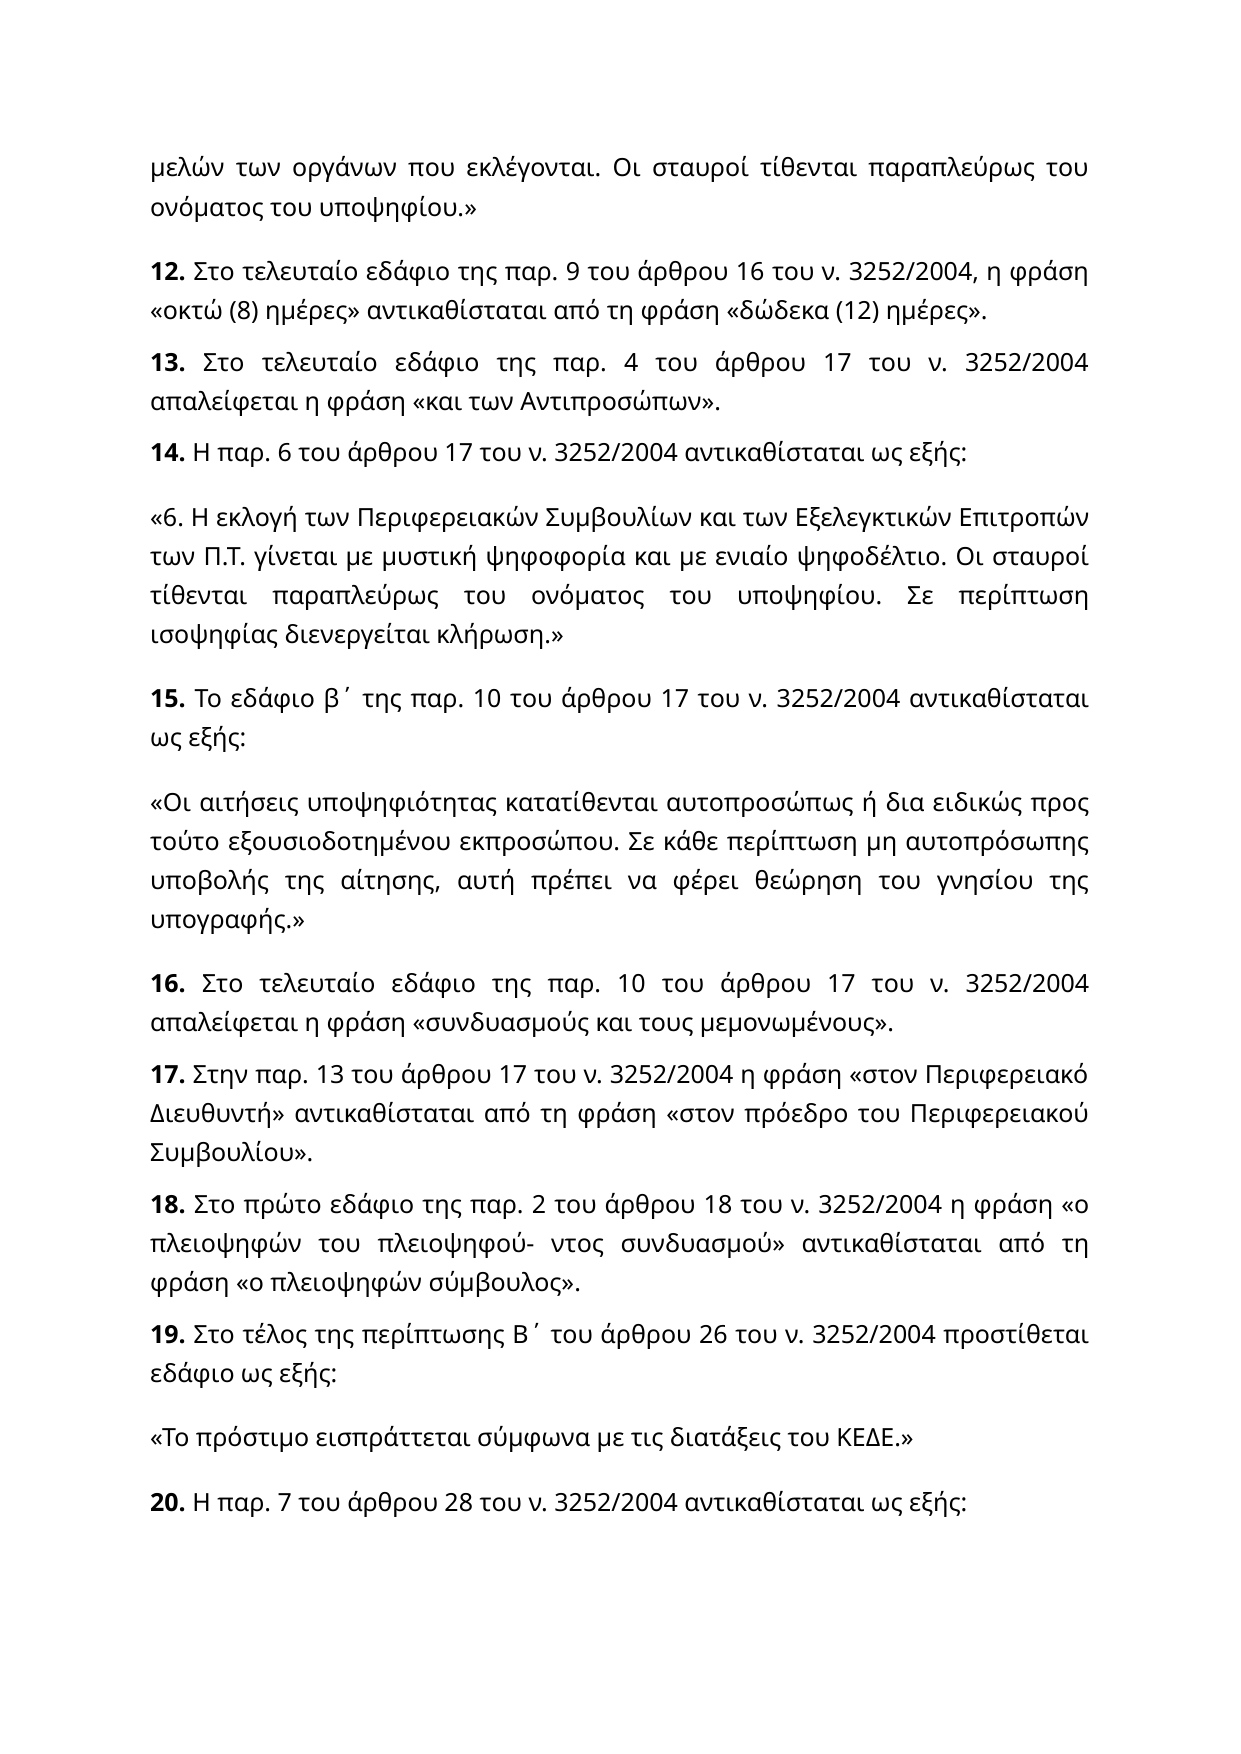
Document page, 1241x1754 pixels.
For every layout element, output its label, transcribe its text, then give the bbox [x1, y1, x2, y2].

text «Το πρόστιμο εισπράττεται σύμφωνα με τις διατάξεις του ΚΕΔΕ.» [150, 1420, 1090, 1454]
text 13. Στο τελευταίο εδάφιο της παρ. 4 του άρθρου 17 του ν. 3252/2004 απαλείφεται η φράση «και των Αντιπροσώπων». [150, 344, 1090, 417]
text 19. Στο τέλος της περίπτωσης Β΄ του άρθρου 26 του ν. 3252/2004 προστίθεται εδάφιο ως εξής: [150, 1317, 1090, 1390]
text «6. Η εκλογή των Περιφερειακών Συμβουλίων και των Εξελεγκτικών Επιτροπών των Π.Τ. γίνεται με μυστική ψηφοφορία και με ενιαίο ψηφοδέλτιο. Οι σταυροί τίθενται παραπλεύρως του ονόματος του υποψηφίου. Σε περίπτωση ισοψηφίας διενεργείται κλήρωση.» [150, 499, 1090, 651]
text 12. Στο τελευταίο εδάφιο της παρ. 9 του άρθρου 16 του ν. 3252/2004, η φράση «οκτώ (8) ημέρες» αντικαθίσταται από τη φράση «δώδεκα (12) ημέρες». [150, 253, 1090, 327]
text 18. Στο πρώτο εδάφιο της παρ. 2 του άρθρου 18 του ν. 3252/2004 η φράση «ο πλειοψηφών του πλειοψηφού- ντος συνδυασμού» αντικαθίσταται από τη φράση «ο πλειοψηφών σύμβουλος». [150, 1187, 1090, 1299]
text «Οι αιτήσεις υποψηφιότητας κατατίθενται αυτοπροσώπως ή δια ειδικώς προς τούτο εξουσιοδοτημένου εκπροσώπου. Σε κάθε περίπτωση μη αυτοπρόσωπης υποβολής της αίτησης, αυτή πρέπει να φέρει θεώρηση του γνησίου της υπογραφής.» [150, 784, 1090, 936]
text 20. Η παρ. 7 του άρθρου 28 του ν. 3252/2004 αντικαθίσταται ως εξής: [150, 1484, 1090, 1518]
text 14. Η παρ. 6 του άρθρου 17 του ν. 3252/2004 αντικαθίσταται ως εξής: [150, 435, 1090, 469]
text 16. Στο τελευταίο εδάφιο της παρ. 10 του άρθρου 17 του ν. 3252/2004 απαλείφεται η φράση «συνδυασμούς και τους μεμονωμένους». [150, 966, 1090, 1039]
text 17. Στην παρ. 13 του άρθρου 17 του ν. 3252/2004 η φράση «στον Περιφερειακό Διευθυντή» αντικαθίσταται από τη φράση «στον πρόεδρο του Περιφερειακού Συμβουλίου». [150, 1057, 1090, 1169]
text μελών των οργάνων που εκλέγονται. Οι σταυροί τίθενται παραπλεύρως του ονόματος του υποψηφίου.» [150, 150, 1090, 223]
text 15. Το εδάφιο β΄ της παρ. 10 του άρθρου 17 του ν. 3252/2004 αντικαθίσταται ως εξής: [150, 681, 1090, 754]
